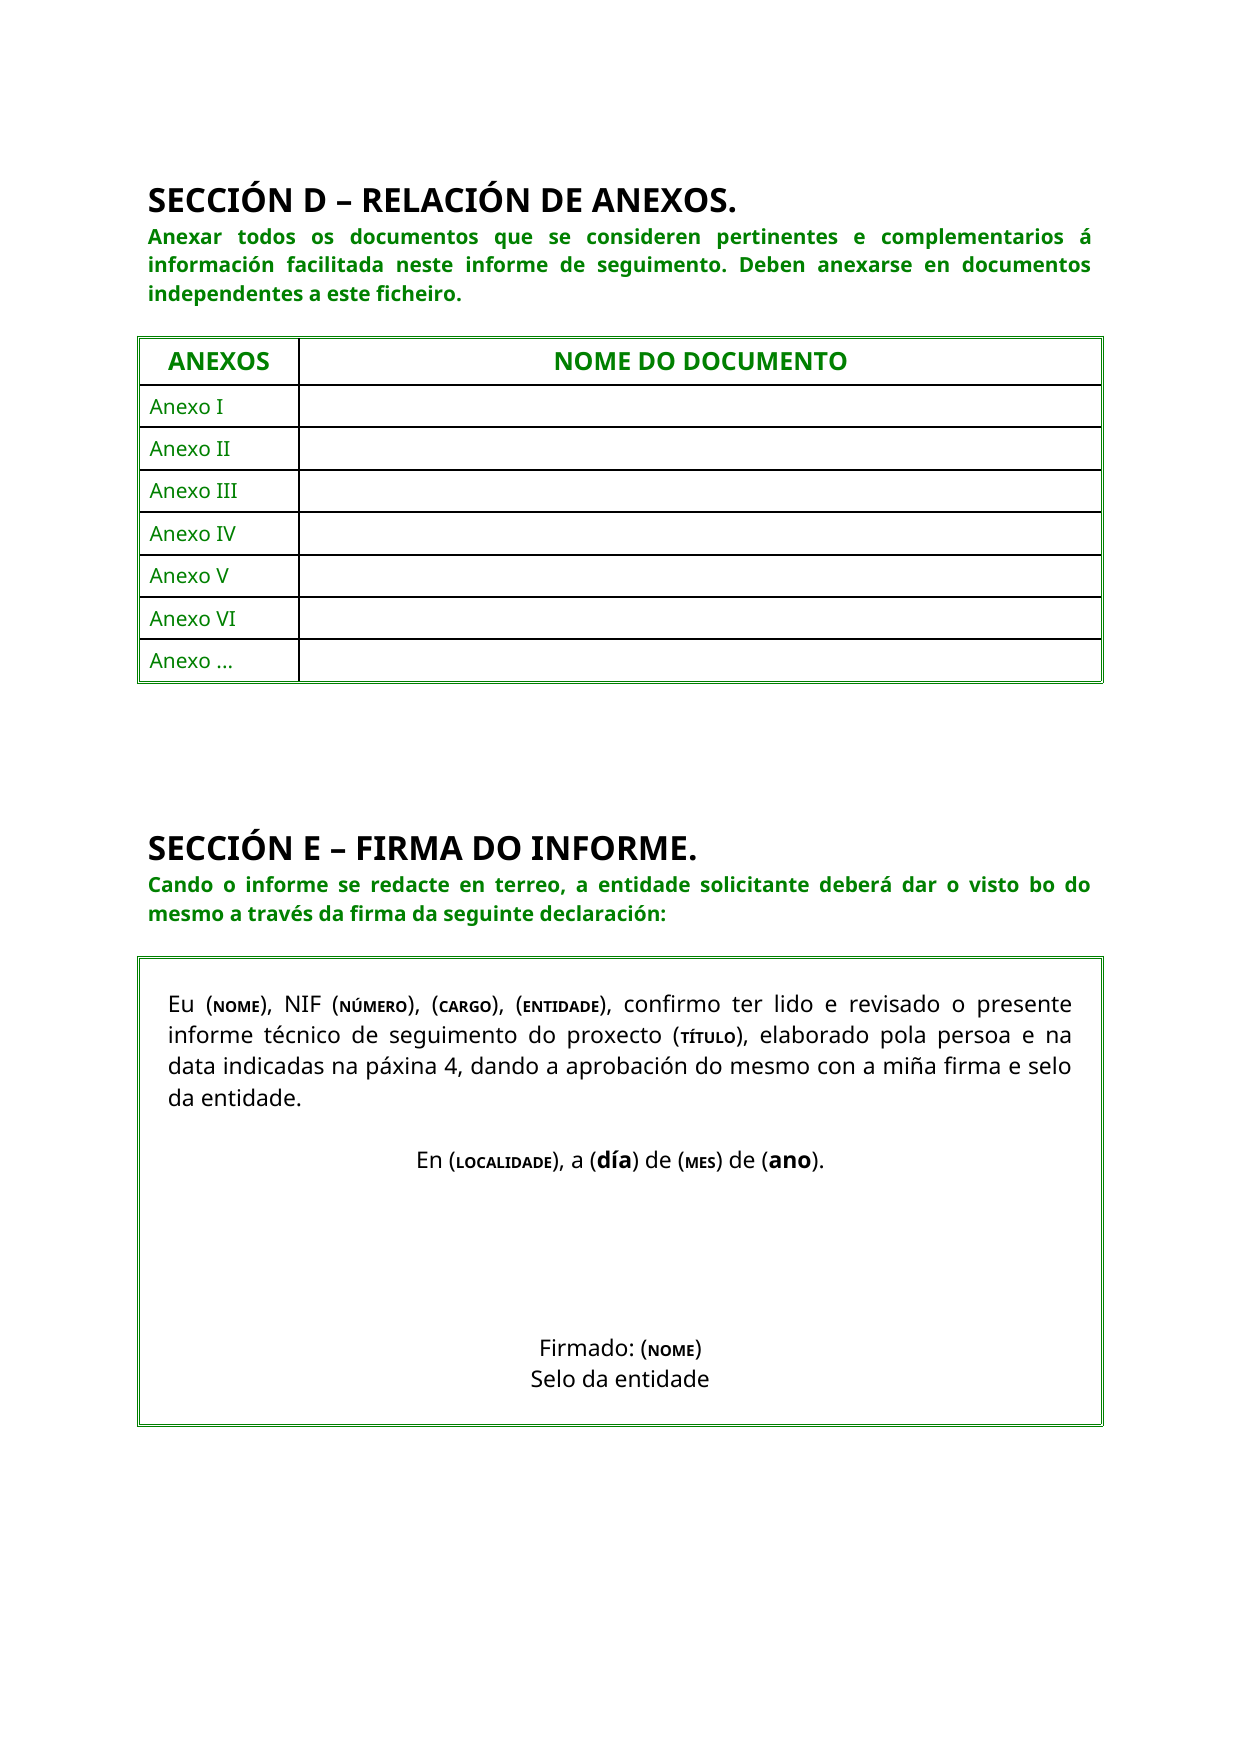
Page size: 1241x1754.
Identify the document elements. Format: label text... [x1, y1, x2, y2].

table_cell [300, 640, 1101, 681]
text Anexar todos os documentos que se consideren pertinentes e complementarios á información facilitada neste informe de seguimento. Deben anexarse en documentos independentes a este ficheiro. [148, 222, 1092, 307]
table_cell Anexo ... [140, 640, 298, 681]
table_header ANEXOS [140, 339, 298, 384]
table_cell [300, 556, 1101, 596]
table_cell [300, 386, 1101, 426]
table_cell Anexo III [140, 471, 298, 511]
table_cell [300, 471, 1101, 511]
text SECCIÓN E – FIRMA DO INFORME. [148, 825, 1092, 871]
text Cando o informe se redacte en terreo, a entidade solicitante deberá dar o visto bo do mesmo a través da firma da seguinte declaración: [148, 871, 1092, 927]
table_header Eu (nome), NIF (número), (cargo), (entidade), confirmo ter lido e revisado o presente informe técnico de seguimento do proxecto (título), elaborado pola persoa e na data indicadas na páxina 4, dando a aprobación do mesmo con a miña firma e selo da entidade. En (localidade), a (día) de (mes) de (ano). Firmado: (nome) Selo da entidade [140, 959, 1101, 1423]
table_cell [300, 598, 1101, 638]
table_header NOME DO DOCUMENTO [300, 339, 1101, 384]
text SECCIÓN D – RELACIÓN DE ANEXOS. [148, 176, 1092, 222]
table_cell Anexo II [140, 428, 298, 469]
table_cell [300, 428, 1101, 469]
table_cell [300, 513, 1101, 553]
table_cell Anexo VI [140, 598, 298, 638]
table_cell Anexo I [140, 386, 298, 426]
table_cell Anexo IV [140, 513, 298, 553]
table_cell Anexo V [140, 556, 298, 596]
